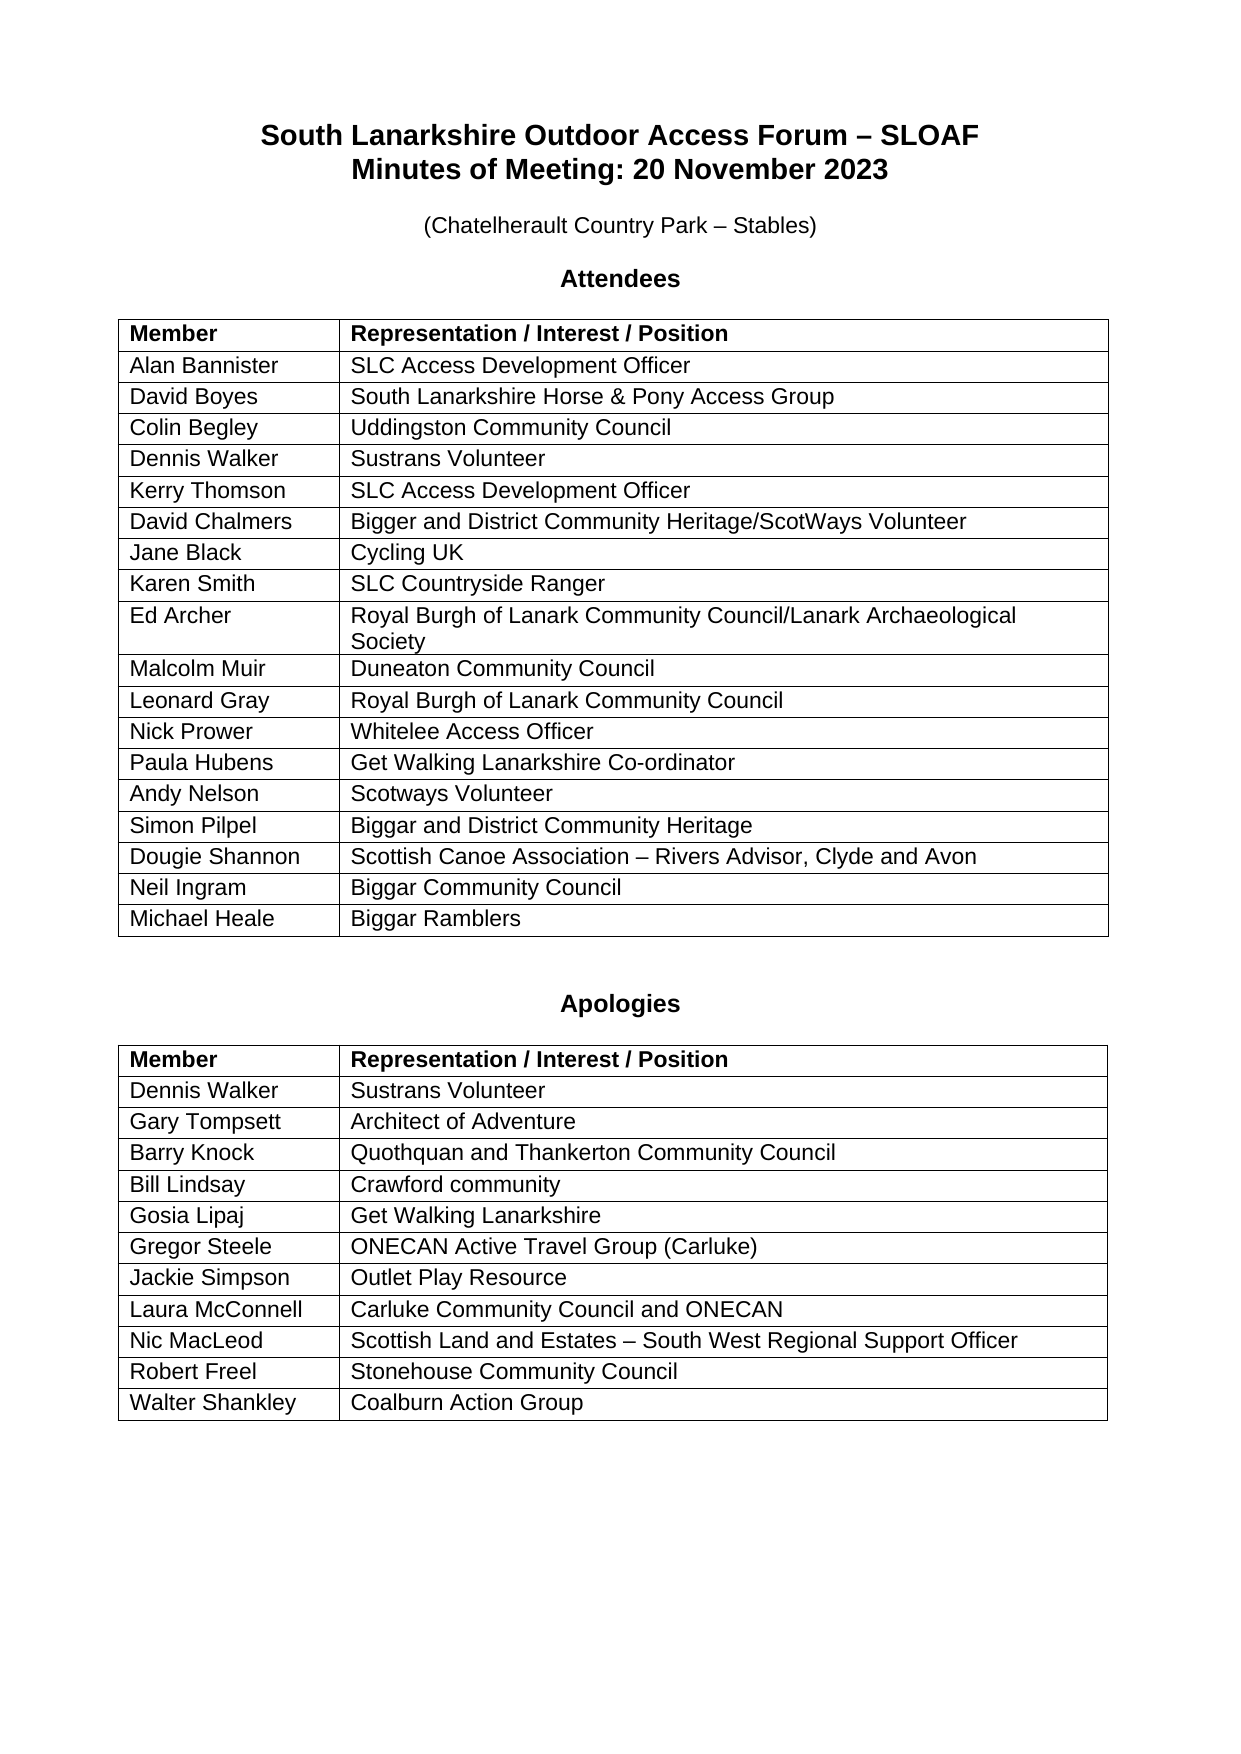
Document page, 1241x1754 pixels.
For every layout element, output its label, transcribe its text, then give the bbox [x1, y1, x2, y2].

table_cell Nic MacLeod [119, 1327, 339, 1357]
table_cell Dennis Walker [119, 1077, 339, 1107]
table_cell Biggar Community Council [340, 874, 1108, 904]
subtitle Attendees [118, 264, 1122, 293]
table_cell Carluke Community Council and ONECAN [340, 1296, 1107, 1326]
table_cell Laura McConnell [119, 1296, 339, 1326]
table_cell Malcolm Muir [119, 655, 339, 686]
table_cell Gosia Lipaj [119, 1202, 339, 1232]
table_cell Nick Prower [119, 718, 339, 748]
table_cell ONECAN Active Travel Group (Carluke) [340, 1233, 1107, 1263]
table_cell Andy Nelson [119, 780, 339, 811]
table_cell SLC Access Development Officer [340, 352, 1108, 382]
table_cell Jackie Simpson [119, 1264, 339, 1294]
table_cell Uddingston Community Council [340, 414, 1108, 444]
table_cell Coalburn Action Group [340, 1389, 1107, 1419]
table_cell South Lanarkshire Horse & Pony Access Group [340, 383, 1108, 413]
table_cell Stonehouse Community Council [340, 1358, 1107, 1388]
table_cell Jane Black [119, 539, 339, 569]
table_cell Scotways Volunteer [340, 780, 1108, 811]
table_header Member [119, 320, 339, 351]
table_cell David Chalmers [119, 508, 339, 538]
table_cell Dennis Walker [119, 445, 339, 476]
table_cell Crawford community [340, 1171, 1107, 1201]
table_cell Sustrans Volunteer [340, 445, 1108, 476]
table_cell Colin Begley [119, 414, 339, 444]
table_cell Leonard Gray [119, 687, 339, 717]
table_cell Dougie Shannon [119, 843, 339, 873]
table_cell Alan Bannister [119, 352, 339, 382]
table_cell Royal Burgh of Lanark Community Council/Lanark Archaeological Society [340, 602, 1108, 654]
table_cell Ed Archer [119, 602, 339, 654]
table_cell Get Walking Lanarkshire Co-ordinator [340, 749, 1108, 779]
table_cell Michael Heale [119, 905, 339, 936]
table_header Representation / Interest / Position [340, 320, 1108, 351]
table_cell Bill Lindsay [119, 1171, 339, 1201]
table_cell Neil Ingram [119, 874, 339, 904]
table_cell Outlet Play Resource [340, 1264, 1107, 1294]
table_cell Whitelee Access Officer [340, 718, 1108, 748]
table_cell Sustrans Volunteer [340, 1077, 1107, 1107]
subtitle Apologies [118, 989, 1122, 1018]
table_cell Barry Knock [119, 1139, 339, 1169]
table_cell Quothquan and Thankerton Community Council [340, 1139, 1107, 1169]
subtitle South Lanarkshire Outdoor Access Forum – SLOAF Minutes of Meeting: 20 November 2023 [118, 118, 1122, 185]
table_cell Paula Hubens [119, 749, 339, 779]
table_cell Robert Freel [119, 1358, 339, 1388]
table_cell Scottish Land and Estates – South West Regional Support Officer [340, 1327, 1107, 1357]
text (Chatelherault Country Park – Stables) [118, 212, 1122, 238]
table_cell Duneaton Community Council [340, 655, 1108, 686]
table_header Representation / Interest / Position [340, 1046, 1107, 1076]
table_cell Gary Tompsett [119, 1108, 339, 1138]
table_cell SLC Countryside Ranger [340, 570, 1108, 601]
table_cell Simon Pilpel [119, 812, 339, 842]
table_cell SLC Access Development Officer [340, 477, 1108, 507]
table_cell Cycling UK [340, 539, 1108, 569]
table_cell David Boyes [119, 383, 339, 413]
table_cell Get Walking Lanarkshire [340, 1202, 1107, 1232]
table_cell Karen Smith [119, 570, 339, 601]
table_cell Royal Burgh of Lanark Community Council [340, 687, 1108, 717]
table_cell Scottish Canoe Association – Rivers Advisor, Clyde and Avon [340, 843, 1108, 873]
table_cell Walter Shankley [119, 1389, 339, 1419]
table_cell Kerry Thomson [119, 477, 339, 507]
table_header Member [119, 1046, 339, 1076]
table_cell Bigger and District Community Heritage/ScotWays Volunteer [340, 508, 1108, 538]
table_cell Biggar Ramblers [340, 905, 1108, 936]
table_cell Architect of Adventure [340, 1108, 1107, 1138]
table_cell Gregor Steele [119, 1233, 339, 1263]
table_cell Biggar and District Community Heritage [340, 812, 1108, 842]
